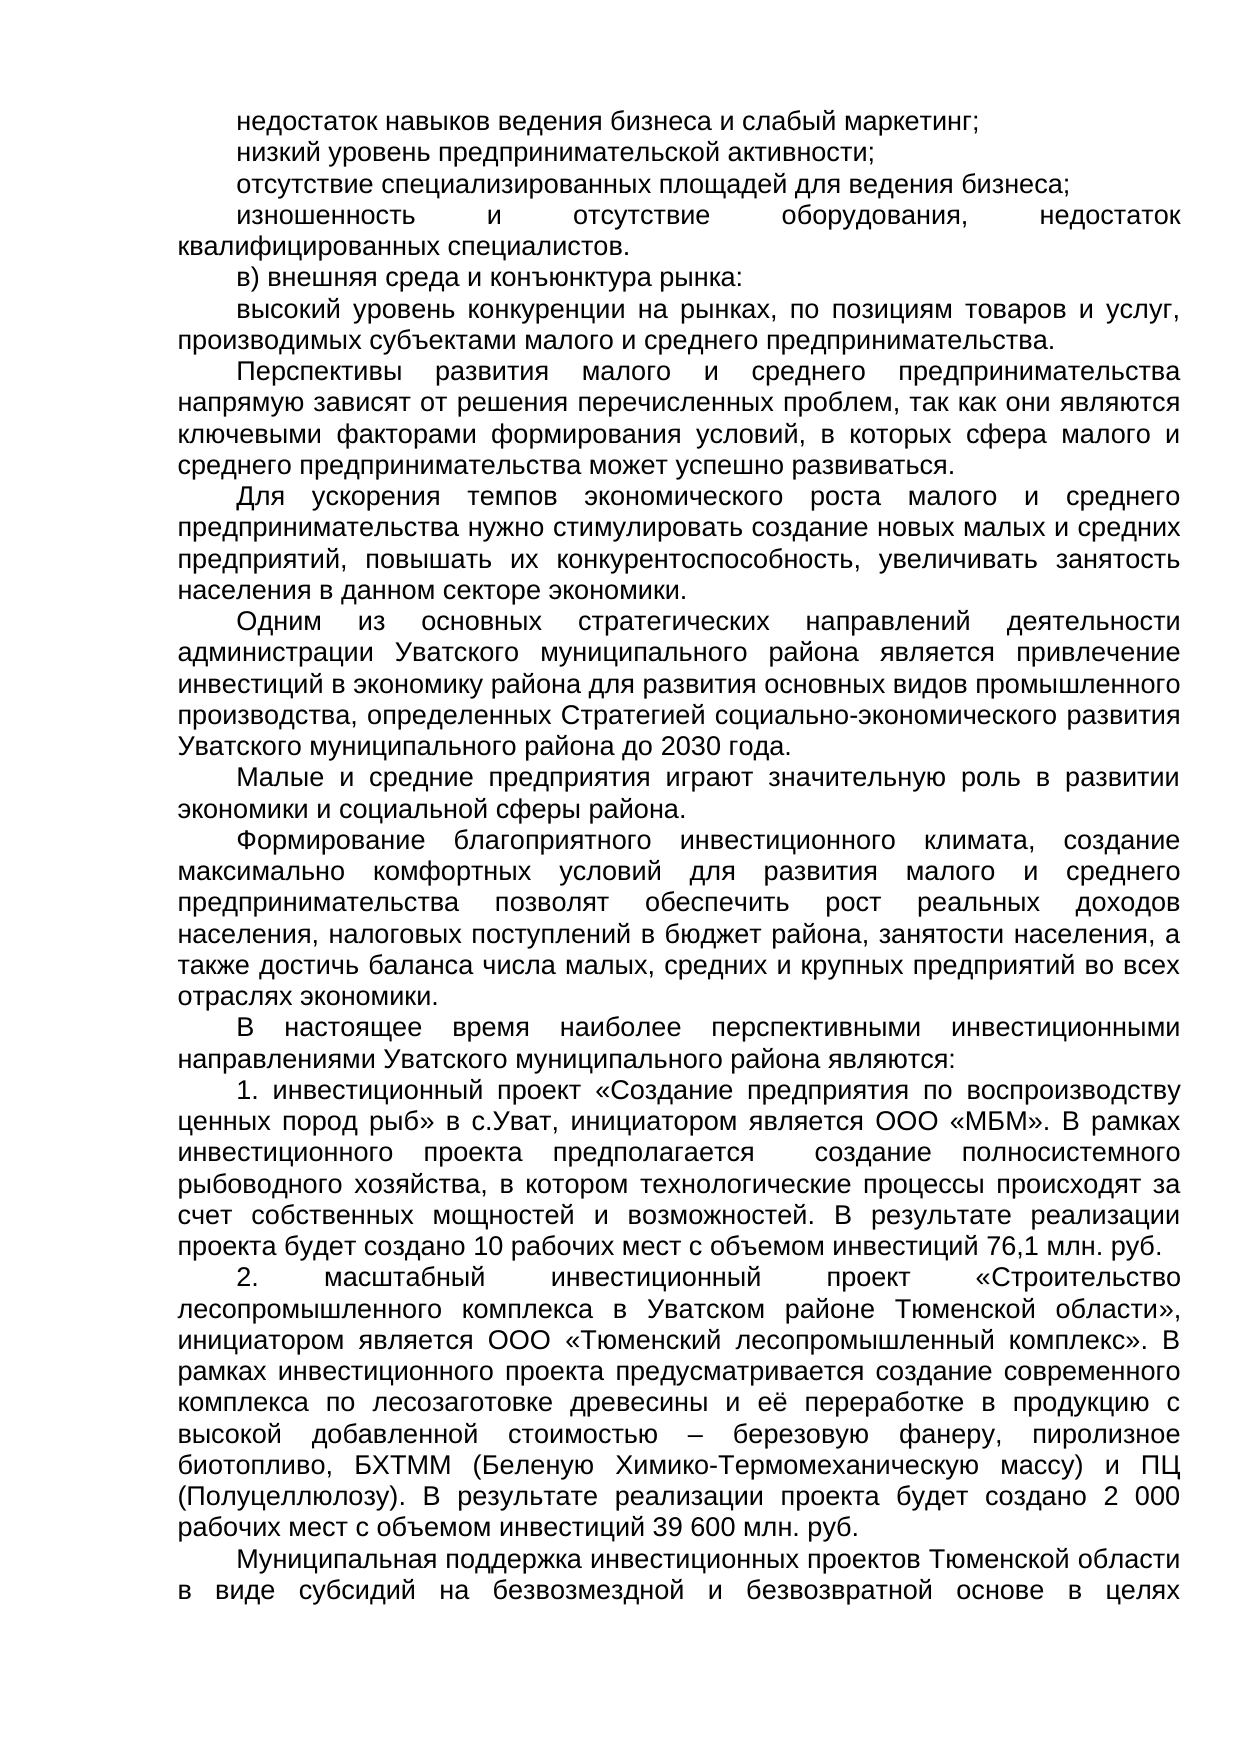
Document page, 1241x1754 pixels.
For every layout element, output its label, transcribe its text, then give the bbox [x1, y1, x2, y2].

text высокий уровень конкуренции на рынках, по позициям товаров и услуг, производимых субъектами малого и среднего предпринимательства. [177, 293, 1181, 355]
text В настоящее время наиболее перспективными инвестиционными направлениями Уватского муниципального района являются: [177, 1011, 1181, 1074]
text изношенность и отсутствие оборудования, недостаток квалифицированных специалистов. [177, 199, 1181, 261]
text Муниципальная поддержка инвестиционных проектов Тюменской области в виде субсидий на безвозмездной и безвозвратной основе в целях [177, 1543, 1181, 1605]
text Для ускорения темпов экономического роста малого и среднего предпринимательства нужно стимулировать создание новых малых и средних предприятий, повышать их конкурентоспособность, увеличивать занятость населения в данном секторе экономики. [177, 480, 1181, 605]
text Малые и средние предприятия играют значительную роль в развитии экономики и социальной сферы района. [177, 761, 1181, 824]
text 2. масштабный инвестиционный проект «Строительство лесопромышленного комплекса в Уватском районе Тюменской области», инициатором является ООО «Тюменский лесопромышленный комплекс». В рамках инвестиционного проекта предусматривается создание современного комплекса по лесозаготовке древесины и её переработке в продукцию с высокой добавленной стоимостью – березовую фанеру, пиролизное биотопливо, БХТММ (Беленую Химико-Термомеханическую массу) и ПЦ (Полуцеллюлозу). В результате реализации проекта будет создано 2 000 рабочих мест с объемом инвестиций 39 600 млн. руб. [177, 1261, 1181, 1543]
text Формирование благоприятного инвестиционного климата, создание максимально комфортных условий для развития малого и среднего предпринимательства позволят обеспечить рост реальных доходов населения, налоговых поступлений в бюджет района, занятости населения, а также достичь баланса числа малых, средних и крупных предприятий во всех отраслях экономики. [177, 824, 1181, 1011]
text в) внешняя среда и конъюнктура рынка: [177, 261, 1181, 293]
text низкий уровень предпринимательской активности; [177, 136, 1181, 168]
text Перспективы развития малого и среднего предпринимательства напрямую зависят от решения перечисленных проблем, так как они являются ключевыми факторами формирования условий, в которых сфера малого и среднего предпринимательства может успешно развиваться. [177, 355, 1181, 480]
text Одним из основных стратегических направлений деятельности администрации Уватского муниципального района является привлечение инвестиций в экономику района для развития основных видов промышленного производства, определенных Стратегией социально-экономического развития Уватского муниципального района до 2030 года. [177, 605, 1181, 761]
text 1. инвестиционный проект «Создание предприятия по воспроизводству ценных пород рыб» в с.Уват, инициатором является ООО «МБМ». В рамках инвестиционного проекта предполагается создание полносистемного рыбоводного хозяйства, в котором технологические процессы происходят за счет собственных мощностей и возможностей. В результате реализации проекта будет создано 10 рабочих мест с объемом инвестиций 76,1 млн. руб. [177, 1074, 1181, 1261]
text отсутствие специализированных площадей для ведения бизнеса; [177, 168, 1181, 199]
text недостаток навыков ведения бизнеса и слабый маркетинг; [177, 105, 1181, 136]
